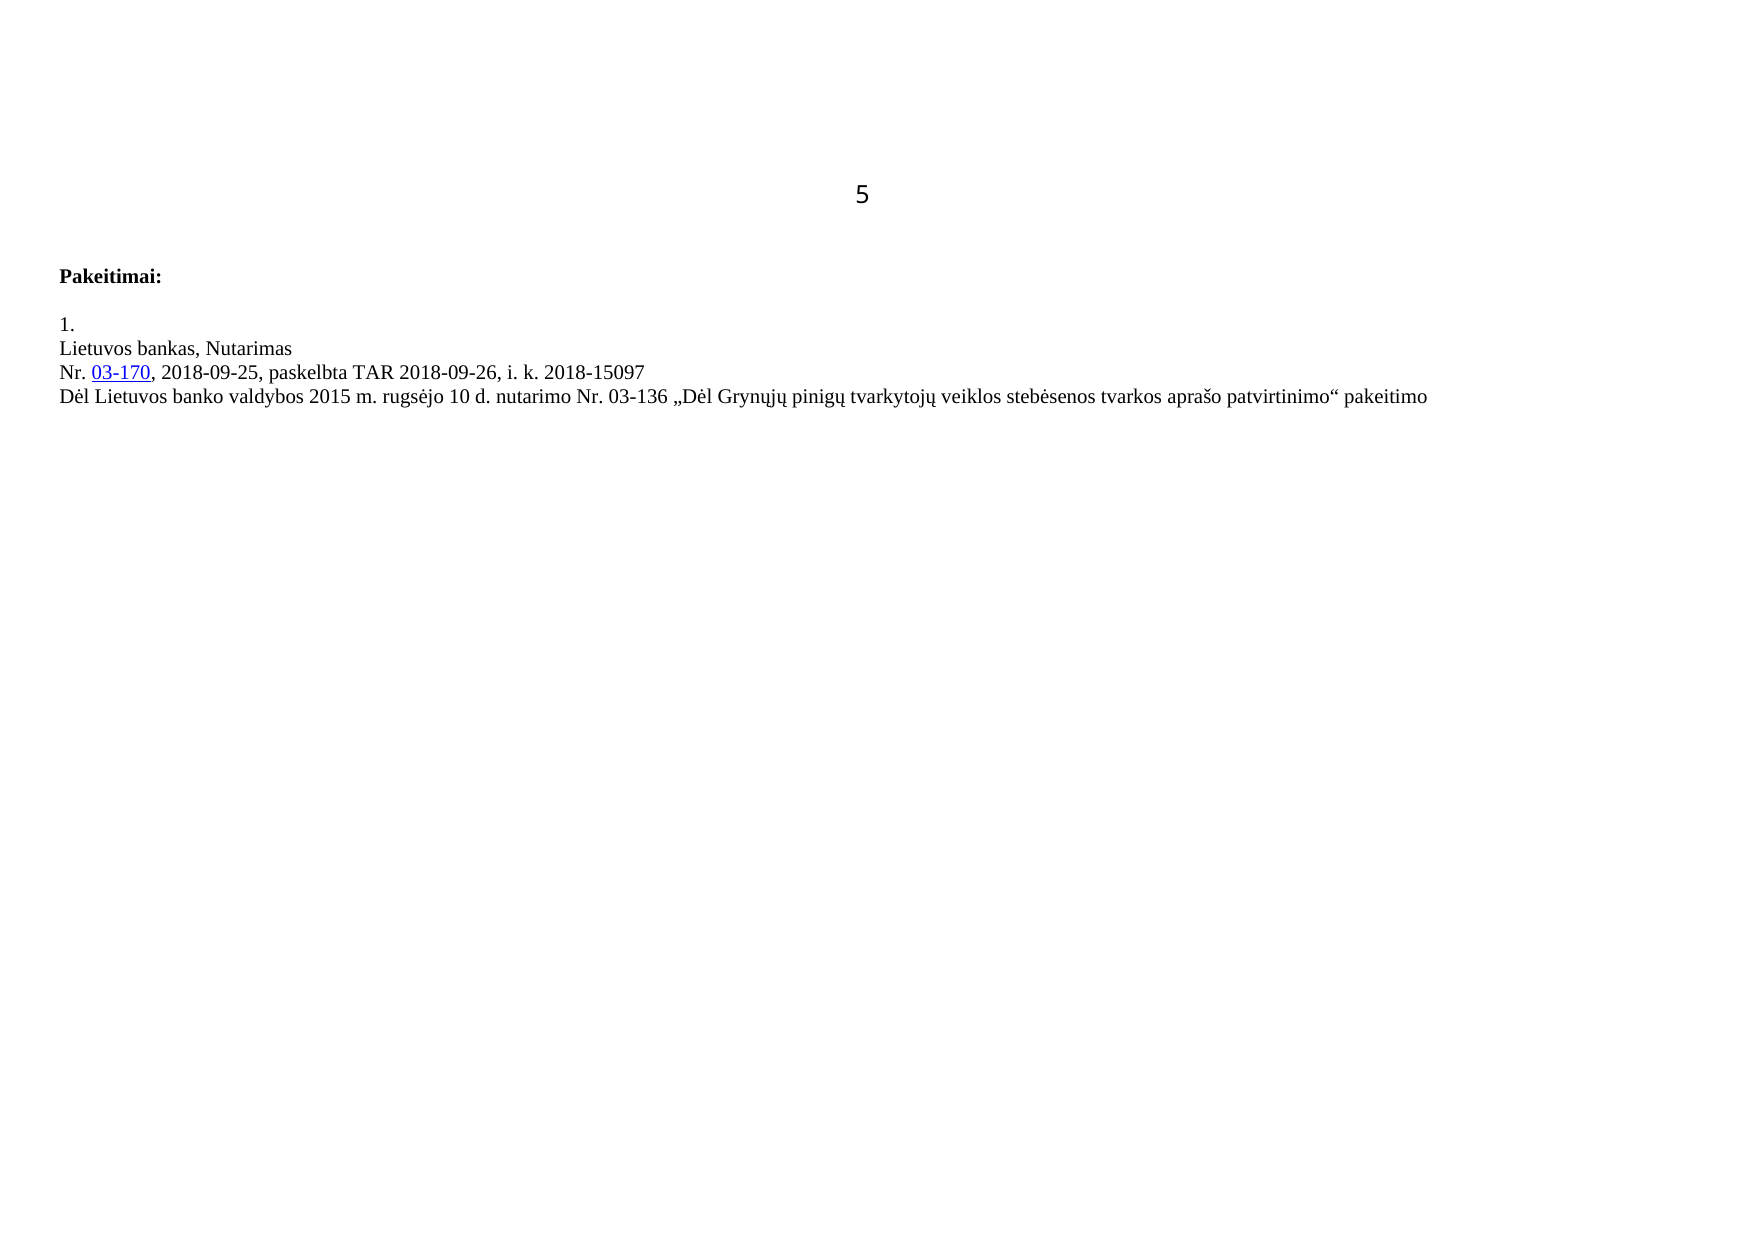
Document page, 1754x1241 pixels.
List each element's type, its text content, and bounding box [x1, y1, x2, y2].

text 1. [59, 312, 1665, 336]
text Lietuvos bankas, Nutarimas [59, 336, 1665, 360]
text Pakeitimai: [59, 264, 1665, 288]
text Nr. 03-170, 2018-09-25, paskelbta TAR 2018-09-26, i. k. 2018-15097 [59, 360, 1665, 384]
text Dėl Lietuvos banko valdybos 2015 m. rugsėjo 10 d. nutarimo Nr. 03-136 „Dėl Grynųjų pinigų tvarkytojų veiklos stebėsenos tvarkos aprašo patvirtinimo“ pakeitimo [59, 384, 1665, 408]
